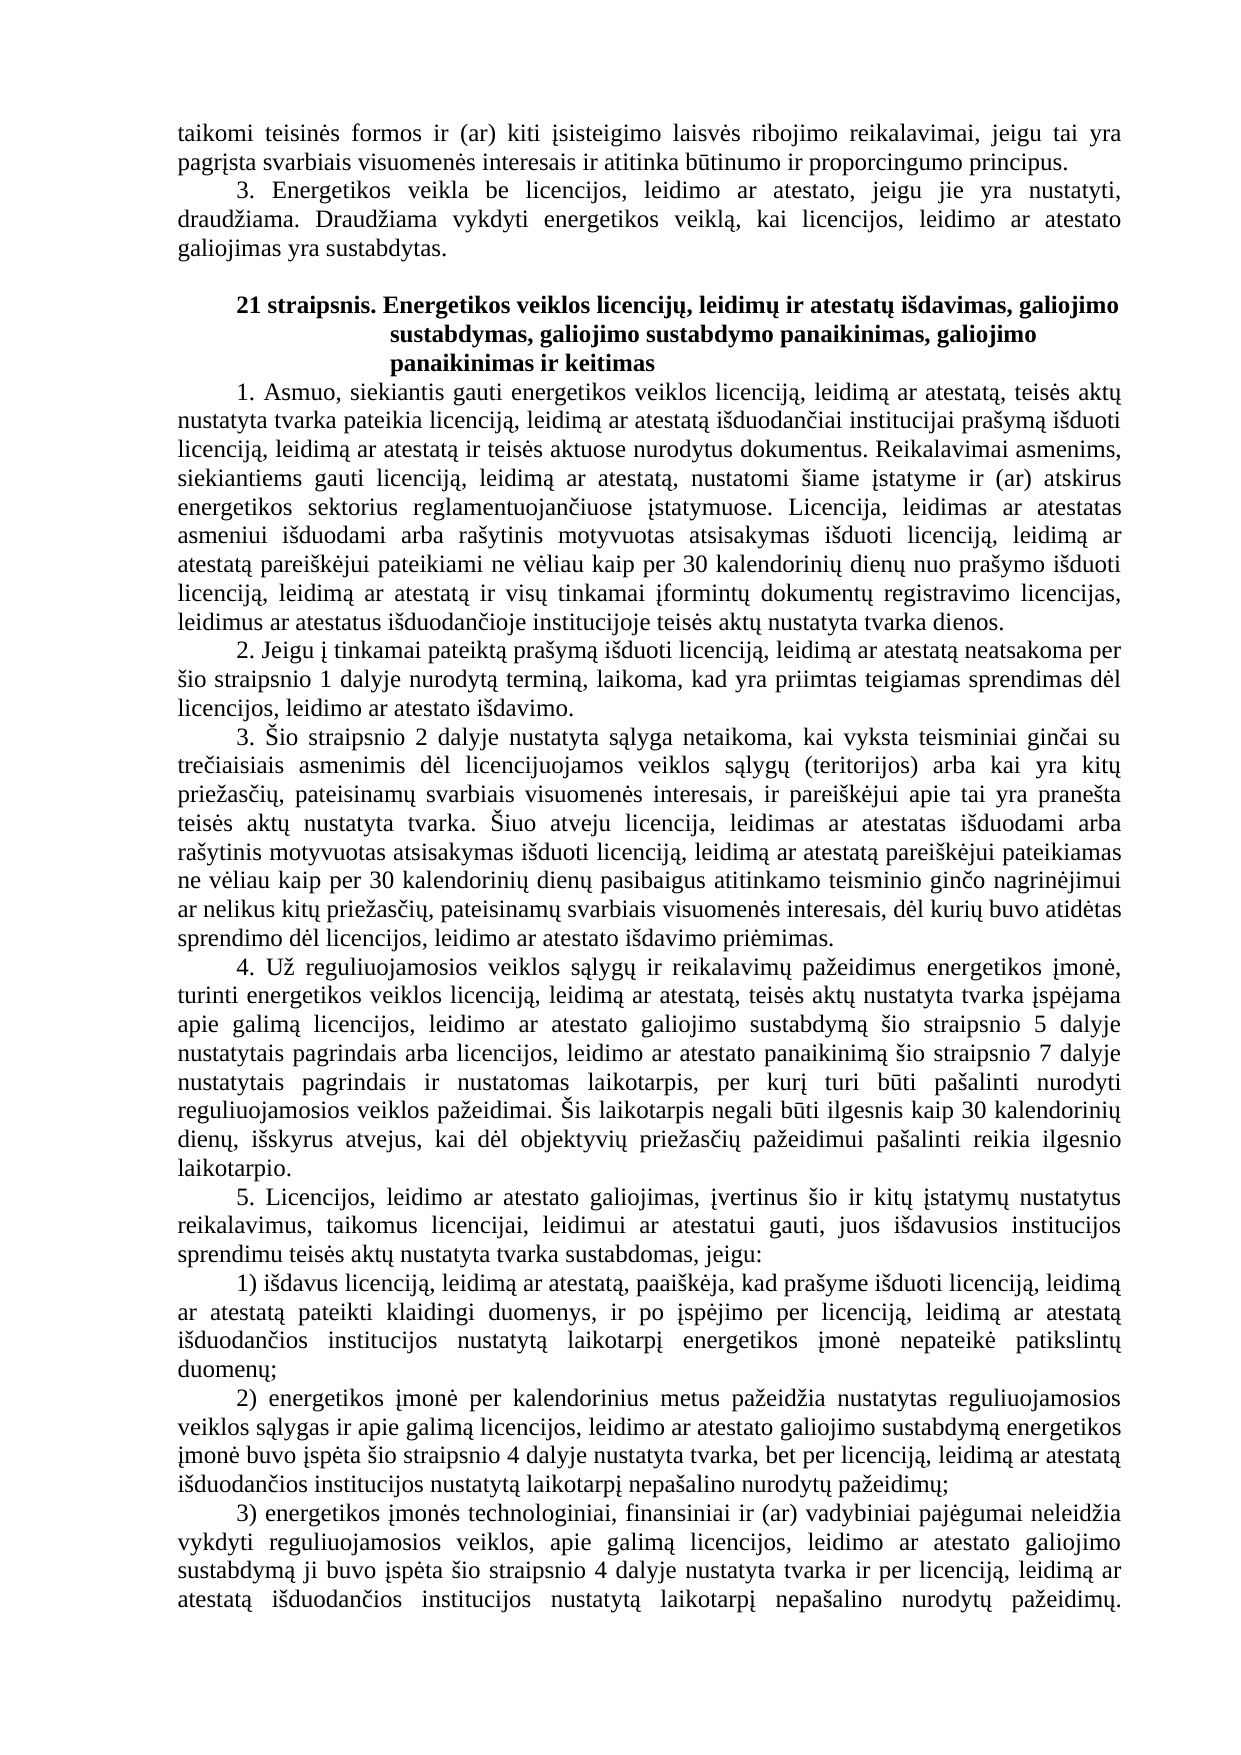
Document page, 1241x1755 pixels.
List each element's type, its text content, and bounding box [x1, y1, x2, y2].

text 3) energetikos įmonės technologiniai, finansiniai ir (ar) vadybiniai pajėgumai neleidžia vykdyti reguliuojamosios veiklos, apie galimą licencijos, leidimo ar atestato galiojimo sustabdymą ji buvo įspėta šio straipsnio 4 dalyje nustatyta tvarka ir per licenciją, leidimą ar atestatą išduodančios institucijos nustatytą laikotarpį nepašalino nurodytų pažeidimų. [177, 1498, 1122, 1613]
text 3. Energetikos veikla be licencijos, leidimo ar atestato, jeigu jie yra nustatyti, draudžiama. Draudžiama vykdyti energetikos veiklą, kai licencijos, leidimo ar atestato galiojimas yra sustabdytas. [177, 176, 1122, 262]
text taikomi teisinės formos ir (ar) kiti įsisteigimo laisvės ribojimo reikalavimai, jeigu tai yra pagrįsta svarbiais visuomenės interesais ir atitinka būtinumo ir proporcingumo principus. [177, 118, 1122, 176]
text 1) išdavus licenciją, leidimą ar atestatą, paaiškėja, kad prašyme išduoti licenciją, leidimą ar atestatą pateikti klaidingi duomenys, ir po įspėjimo per licenciją, leidimą ar atestatą išduodančios institucijos nustatytą laikotarpį energetikos įmonė nepateikė patikslintų duomenų; [177, 1268, 1122, 1383]
text 2) energetikos įmonė per kalendorinius metus pažeidžia nustatytas reguliuojamosios veiklos sąlygas ir apie galimą licencijos, leidimo ar atestato galiojimo sustabdymą energetikos įmonė buvo įspėta šio straipsnio 4 dalyje nustatyta tvarka, bet per licenciją, leidimą ar atestatą išduodančios institucijos nustatytą laikotarpį nepašalino nurodytų pažeidimų; [177, 1383, 1122, 1498]
text 5. Licencijos, leidimo ar atestato galiojimas, įvertinus šio ir kitų įstatymų nustatytus reikalavimus, taikomus licencijai, leidimui ar atestatui gauti, juos išdavusios institucijos sprendimu teisės aktų nustatyta tvarka sustabdomas, jeigu: [177, 1182, 1122, 1268]
text 1. Asmuo, siekiantis gauti energetikos veiklos licenciją, leidimą ar atestatą, teisės aktų nustatyta tvarka pateikia licenciją, leidimą ar atestatą išduodančiai institucijai prašymą išduoti licenciją, leidimą ar atestatą ir teisės aktuose nurodytus dokumentus. Reikalavimai asmenims, siekiantiems gauti licenciją, leidimą ar atestatą, nustatomi šiame įstatyme ir (ar) atskirus energetikos sektorius reglamentuojančiuose įstatymuose. Licencija, leidimas ar atestatas asmeniui išduodami arba rašytinis motyvuotas atsisakymas išduoti licenciją, leidimą ar atestatą pareiškėjui pateikiami ne vėliau kaip per 30 kalendorinių dienų nuo prašymo išduoti licenciją, leidimą ar atestatą ir visų tinkamai įformintų dokumentų registravimo licencijas, leidimus ar atestatus išduodančioje institucijoje teisės aktų nustatyta tvarka dienos. [177, 377, 1122, 636]
text 21 straipsnis. Energetikos veiklos licencijų, leidimų ir atestatų išdavimas, galiojimo sustabdymas, galiojimo sustabdymo panaikinimas, galiojimo panaikinimas ir keitimas [236, 291, 1122, 377]
text 4. Už reguliuojamosios veiklos sąlygų ir reikalavimų pažeidimus energetikos įmonė, turinti energetikos veiklos licenciją, leidimą ar atestatą, teisės aktų nustatyta tvarka įspėjama apie galimą licencijos, leidimo ar atestato galiojimo sustabdymą šio straipsnio 5 dalyje nustatytais pagrindais arba licencijos, leidimo ar atestato panaikinimą šio straipsnio 7 dalyje nustatytais pagrindais ir nustatomas laikotarpis, per kurį turi būti pašalinti nurodyti reguliuojamosios veiklos pažeidimai. Šis laikotarpis negali būti ilgesnis kaip 30 kalendorinių dienų, išskyrus atvejus, kai dėl objektyvių priežasčių pažeidimui pašalinti reikia ilgesnio laikotarpio. [177, 952, 1122, 1182]
text 2. Jeigu į tinkamai pateiktą prašymą išduoti licenciją, leidimą ar atestatą neatsakoma per šio straipsnio 1 dalyje nurodytą terminą, laikoma, kad yra priimtas teigiamas sprendimas dėl licencijos, leidimo ar atestato išdavimo. [177, 636, 1122, 722]
text 3. Šio straipsnio 2 dalyje nustatyta sąlyga netaikoma, kai vyksta teisminiai ginčai su trečiaisiais asmenimis dėl licencijuojamos veiklos sąlygų (teritorijos) arba kai yra kitų priežasčių, pateisinamų svarbiais visuomenės interesais, ir pareiškėjui apie tai yra pranešta teisės aktų nustatyta tvarka. Šiuo atveju licencija, leidimas ar atestatas išduodami arba rašytinis motyvuotas atsisakymas išduoti licenciją, leidimą ar atestatą pareiškėjui pateikiamas ne vėliau kaip per 30 kalendorinių dienų pasibaigus atitinkamo teisminio ginčo nagrinėjimui ar nelikus kitų priežasčių, pateisinamų svarbiais visuomenės interesais, dėl kurių buvo atidėtas sprendimo dėl licencijos, leidimo ar atestato išdavimo priėmimas. [177, 722, 1122, 952]
